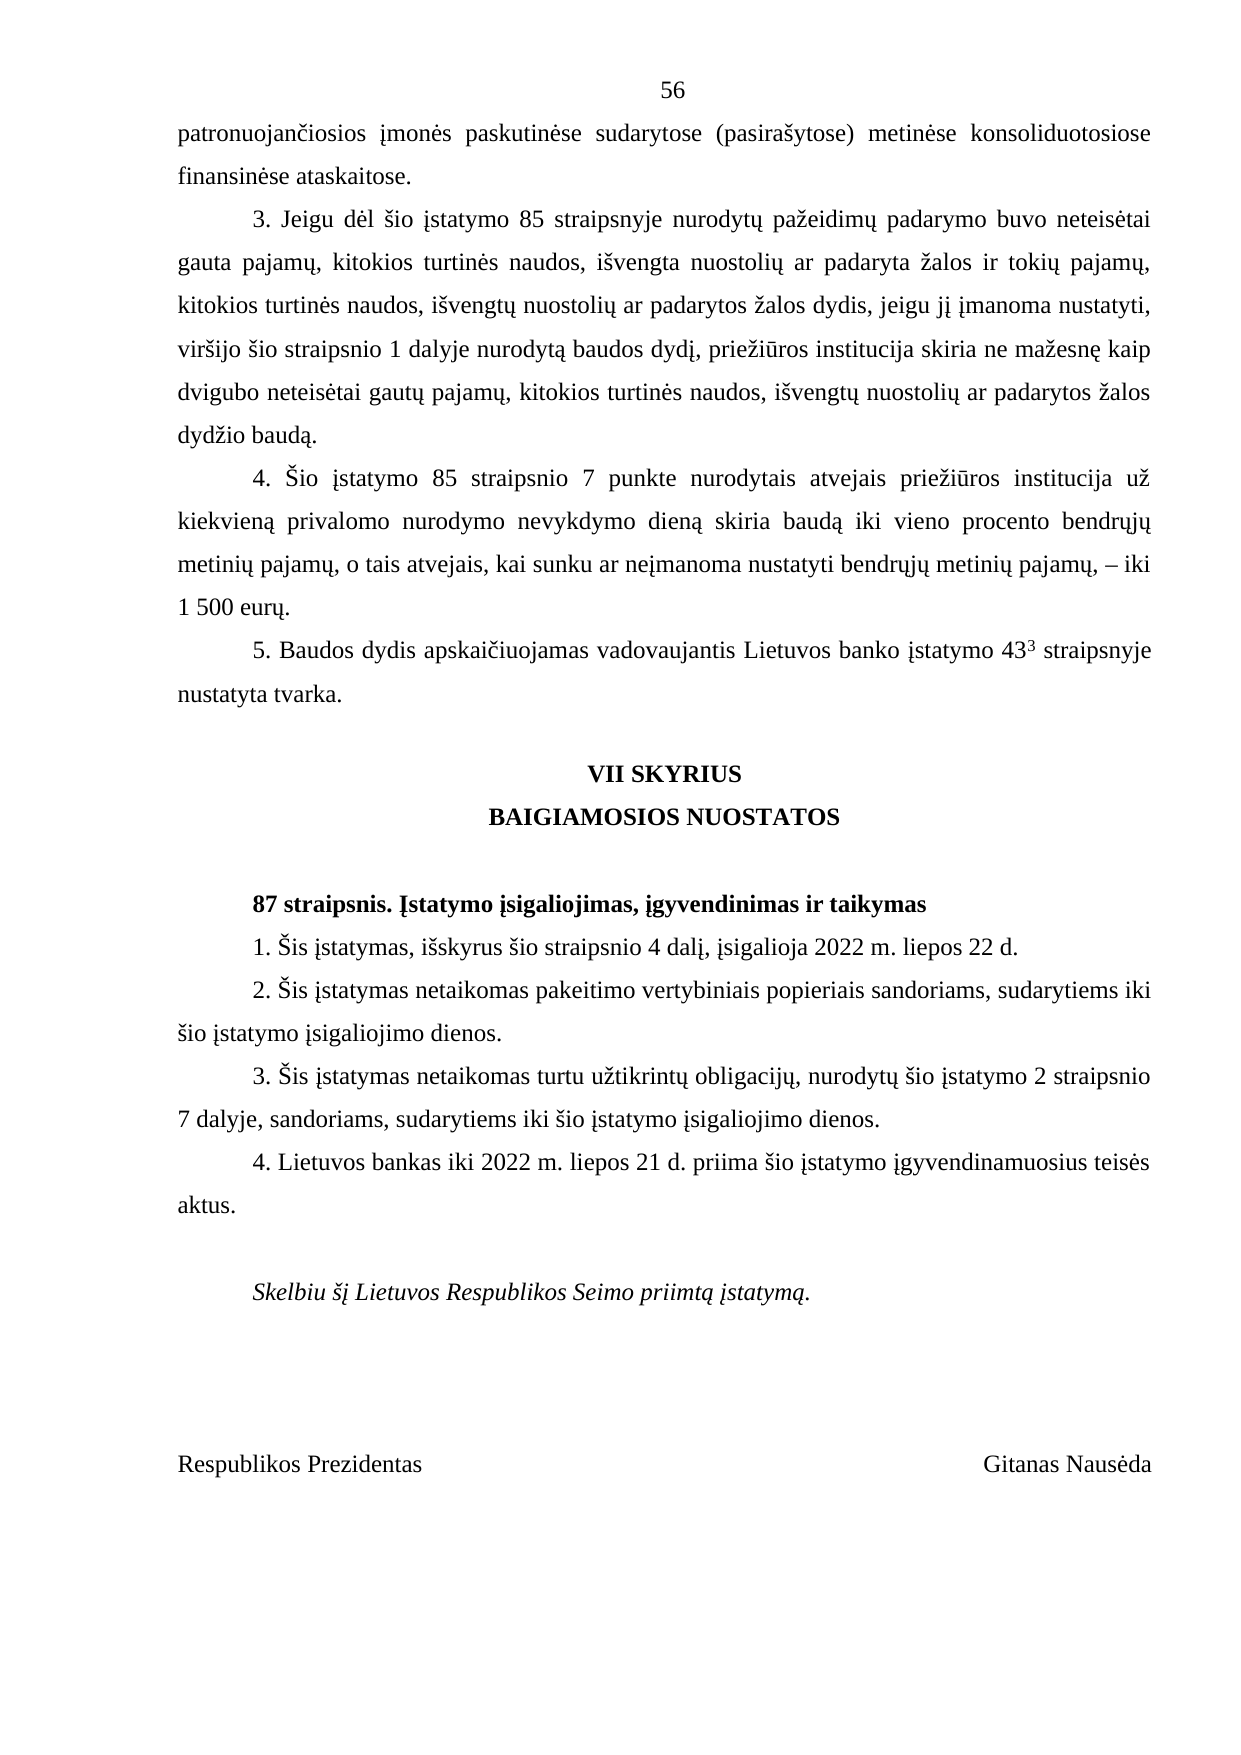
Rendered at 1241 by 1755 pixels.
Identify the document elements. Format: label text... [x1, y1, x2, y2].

text Respublikos Prezidentas Gitanas Nausėda [177, 1449, 1152, 1478]
text 87 straipsnis. Įstatymo įsigaliojimas, įgyvendinimas ir taikymas [177, 889, 1152, 917]
text VII SKYRIUS [177, 759, 1152, 788]
text 3. Jeigu dėl šio įstatymo 85 straipsnyje nurodytų pažeidimų padarymo buvo neteisėtai gauta pajamų, kitokios turtinės naudos, išvengta nuostolių ar padaryta žalos ir tokių pajamų, kitokios turtinės naudos, išvengtų nuostolių ar padarytos žalos dydis, jeigu jį įmanoma nustatyti, viršijo šio straipsnio 1 dalyje nurodytą baudos dydį, priežiūros institucija skiria ne mažesnę kaip dvigubo neteisėtai gautų pajamų, kitokios turtinės naudos, išvengtų nuostolių ar padarytos žalos dydžio baudą. [177, 204, 1152, 449]
text 4. Šio įstatymo 85 straipsnio 7 punkte nurodytais atvejais priežiūros institucija už kiekvieną privalomo nurodymo nevykdymo dieną skiria baudą iki vieno procento bendrųjų metinių pajamų, o tais atvejais, kai sunku ar neįmanoma nustatyti bendrųjų metinių pajamų, – iki 1 500 eurų. [177, 463, 1152, 621]
text 3. Šis įstatymas netaikomas turtu užtikrintų obligacijų, nurodytų šio įstatymo 2 straipsnio 7 dalyje, sandoriams, sudarytiems iki šio įstatymo įsigaliojimo dienos. [177, 1061, 1152, 1133]
text Skelbiu šį Lietuvos Respublikos Seimo priimtą įstatymą. [177, 1277, 1152, 1306]
text 2. Šis įstatymas netaikomas pakeitimo vertybiniais popieriais sandoriams, sudarytiems iki šio įstatymo įsigaliojimo dienos. [177, 975, 1152, 1047]
text BAIGIAMOSIOS NUOSTATOS [177, 802, 1152, 831]
text patronuojančiosios įmonės paskutinėse sudarytose (pasirašytose) metinėse konsoliduotosiose finansinėse ataskaitose. [177, 118, 1152, 190]
text 1. Šis įstatymas, išskyrus šio straipsnio 4 dalį, įsigalioja 2022 m. liepos 22 d. [177, 932, 1152, 961]
text 4. Lietuvos bankas iki 2022 m. liepos 21 d. priima šio įstatymo įgyvendinamuosius teisės aktus. [177, 1147, 1152, 1219]
text 5. Baudos dydis apskaičiuojamas vadovaujantis Lietuvos banko įstatymo 433 straipsnyje nustatyta tvarka. [177, 636, 1152, 707]
